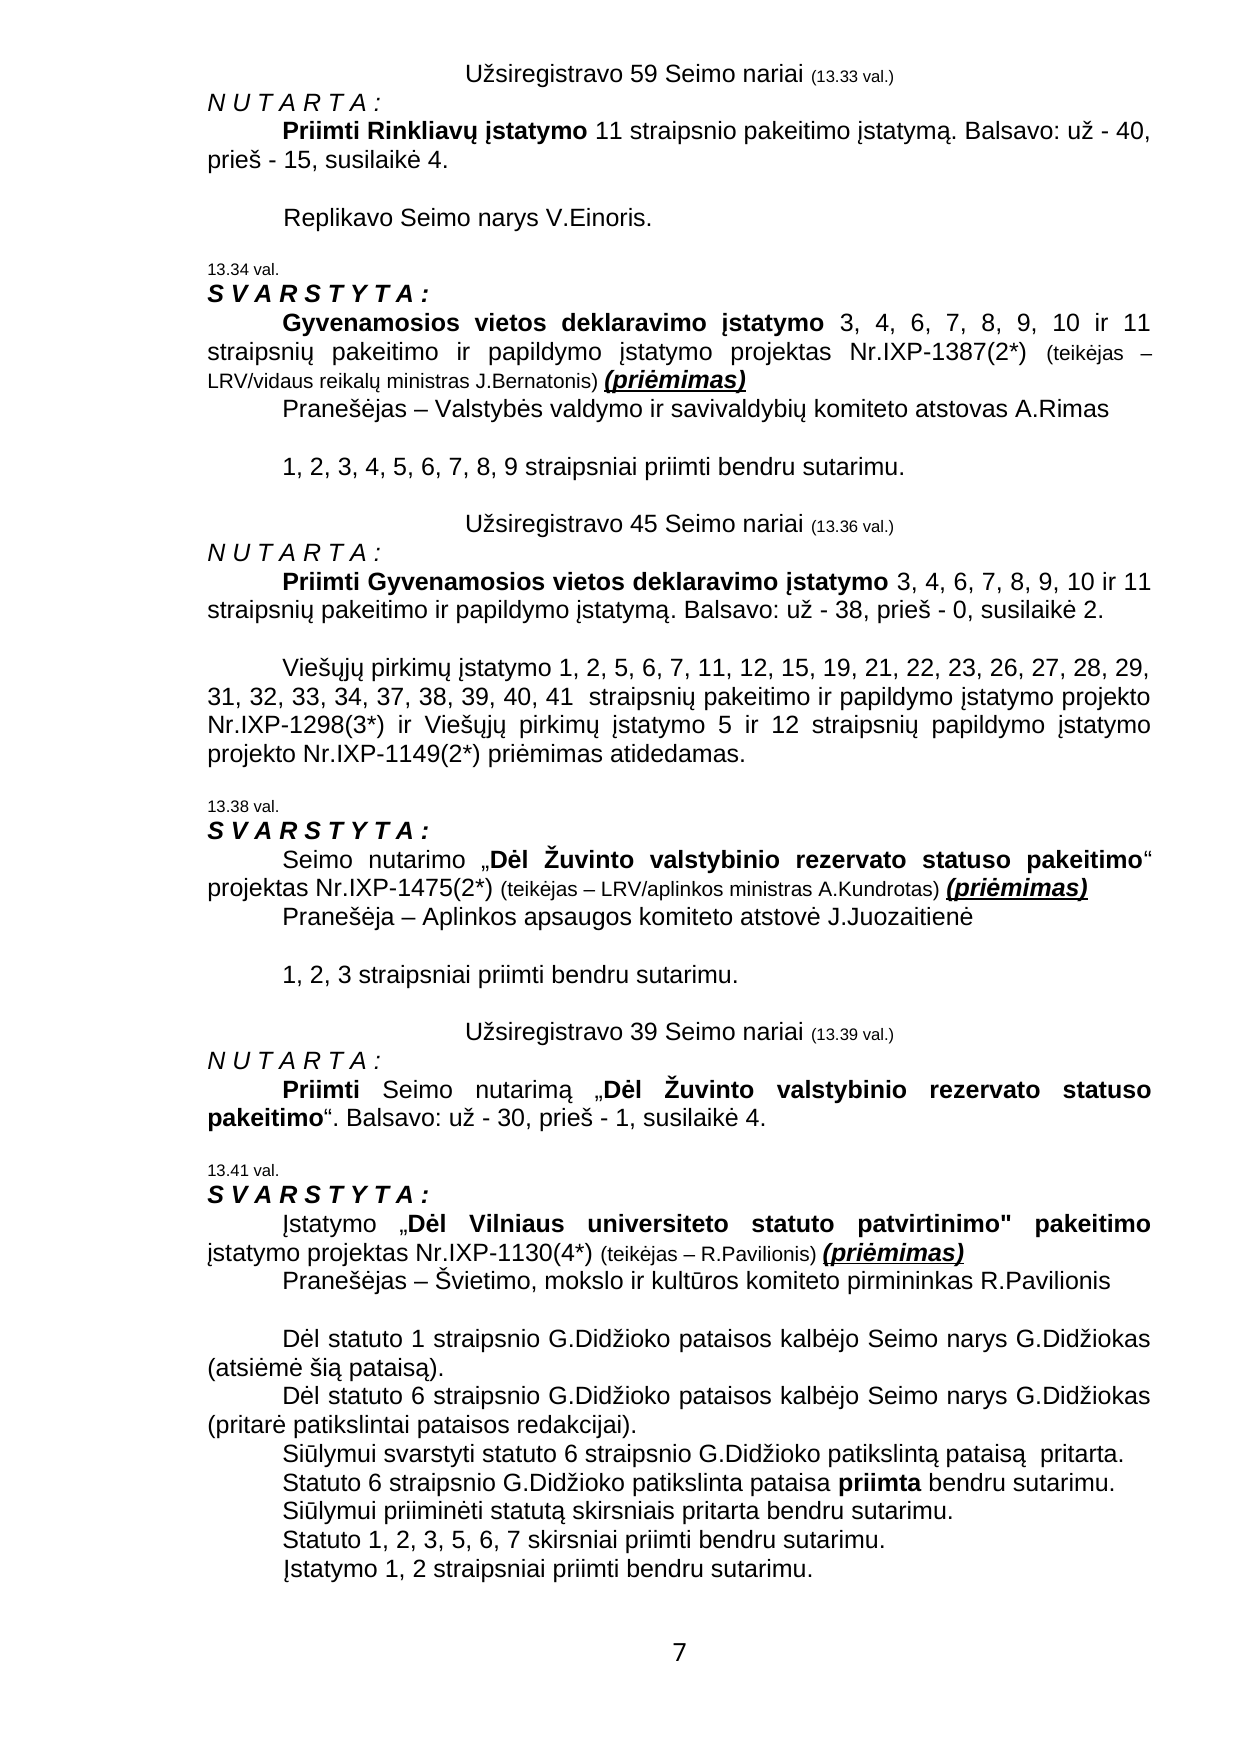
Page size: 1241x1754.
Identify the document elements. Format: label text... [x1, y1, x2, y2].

text Priimti Gyvenamosios vietos deklaravimo įstatymo 3, 4, 6, 7, 8, 9, 10 ir 11 straipsnių pakeitimo ir papildymo įstatymą. Balsavo: už - 38, prieš - 0, susilaikė 2. [207, 567, 1152, 624]
text Priimti Rinkliavų įstatymo 11 straipsnio pakeitimo įstatymą. Balsavo: už - 40, prieš - 15, susilaikė 4. [207, 116, 1152, 174]
text Dėl statuto 6 straipsnio G.Didžioko pataisos kalbėjo Seimo narys G.Didžiokas (pritarė patikslintai pataisos redakcijai). [207, 1381, 1152, 1439]
text Pranešėja – Aplinkos apsaugos komiteto atstovė J.Juozaitienė [207, 902, 1152, 931]
text 13.34 val. [207, 260, 1152, 279]
text Statuto 6 straipsnio G.Didžioko patikslinta pataisa priimta bendru sutarimu. [207, 1467, 1152, 1496]
text S V A R S T Y T A : [207, 1180, 1152, 1209]
text Pranešėjas – Švietimo, mokslo ir kultūros komiteto pirmininkas R.Pavilionis [207, 1266, 1152, 1295]
text Užsiregistravo 39 Seimo nariai (13.39 val.) [207, 1017, 1152, 1046]
text Replikavo Seimo narys V.Einoris. [207, 202, 1152, 231]
text S V A R S T Y T A : [207, 279, 1152, 308]
text 1, 2, 3 straipsniai priimti bendru sutarimu. [207, 959, 1152, 988]
text Pranešėjas – Valstybės valdymo ir savivaldybių komiteto atstovas A.Rimas [207, 394, 1152, 423]
text Užsiregistravo 45 Seimo nariai (13.36 val.) [207, 509, 1152, 538]
text Įstatymo 1, 2 straipsniai priimti bendru sutarimu. [207, 1554, 1152, 1582]
text S V A R S T Y T A : [207, 816, 1152, 844]
text Priimti Seimo nutarimą „Dėl Žuvinto valstybinio rezervato statuso pakeitimo“. Balsavo: už - 30, prieš - 1, susilaikė 4. [207, 1074, 1152, 1132]
text N U T A R T A : [207, 87, 1152, 116]
text N U T A R T A : [207, 1046, 1152, 1074]
text Įstatymo „Dėl Vilniaus universiteto statuto patvirtinimo" pakeitimo įstatymo projektas Nr.IXP-1130(4*) (teikėjas – R.Pavilionis) (priėmimas) [207, 1209, 1152, 1266]
text Siūlymui svarstyti statuto 6 straipsnio G.Didžioko patikslintą pataisą pritarta. [207, 1439, 1152, 1467]
text Seimo nutarimo „Dėl Žuvinto valstybinio rezervato statuso pakeitimo“ projektas Nr.IXP-1475(2*) (teikėjas – LRV/aplinkos ministras A.Kundrotas) (priėmimas) [207, 844, 1152, 902]
text Siūlymui priiminėti statutą skirsniais pritarta bendru sutarimu. [207, 1496, 1152, 1525]
text Užsiregistravo 59 Seimo nariai (13.33 val.) [207, 59, 1152, 87]
text 13.38 val. [207, 797, 1152, 816]
text Dėl statuto 1 straipsnio G.Didžioko pataisos kalbėjo Seimo narys G.Didžiokas (atsiėmė šią pataisą). [207, 1324, 1152, 1381]
text Statuto 1, 2, 3, 5, 6, 7 skirsniai priimti bendru sutarimu. [207, 1525, 1152, 1554]
text Gyvenamosios vietos deklaravimo įstatymo 3, 4, 6, 7, 8, 9, 10 ir 11 straipsnių pakeitimo ir papildymo įstatymo projektas Nr.IXP-1387(2*) (teikėjas – LRV/vidaus reikalų ministras J.Bernatonis) (priėmimas) [207, 308, 1152, 394]
text 1, 2, 3, 4, 5, 6, 7, 8, 9 straipsniai priimti bendru sutarimu. [207, 452, 1152, 480]
text N U T A R T A : [207, 538, 1152, 567]
text 13.41 val. [207, 1161, 1152, 1180]
text Viešųjų pirkimų įstatymo 1, 2, 5, 6, 7, 11, 12, 15, 19, 21, 22, 23, 26, 27, 28, 29, 31, 32, 33, 34, 37, 38, 39, 40, 41 straipsnių pakeitimo ir papildymo įstatymo projekto Nr.IXP-1298(3*) ir Viešųjų pirkimų įstatymo 5 ir 12 straipsnių papildymo įstatymo projekto Nr.IXP-1149(2*) priėmimas atidedamas. [207, 653, 1152, 768]
